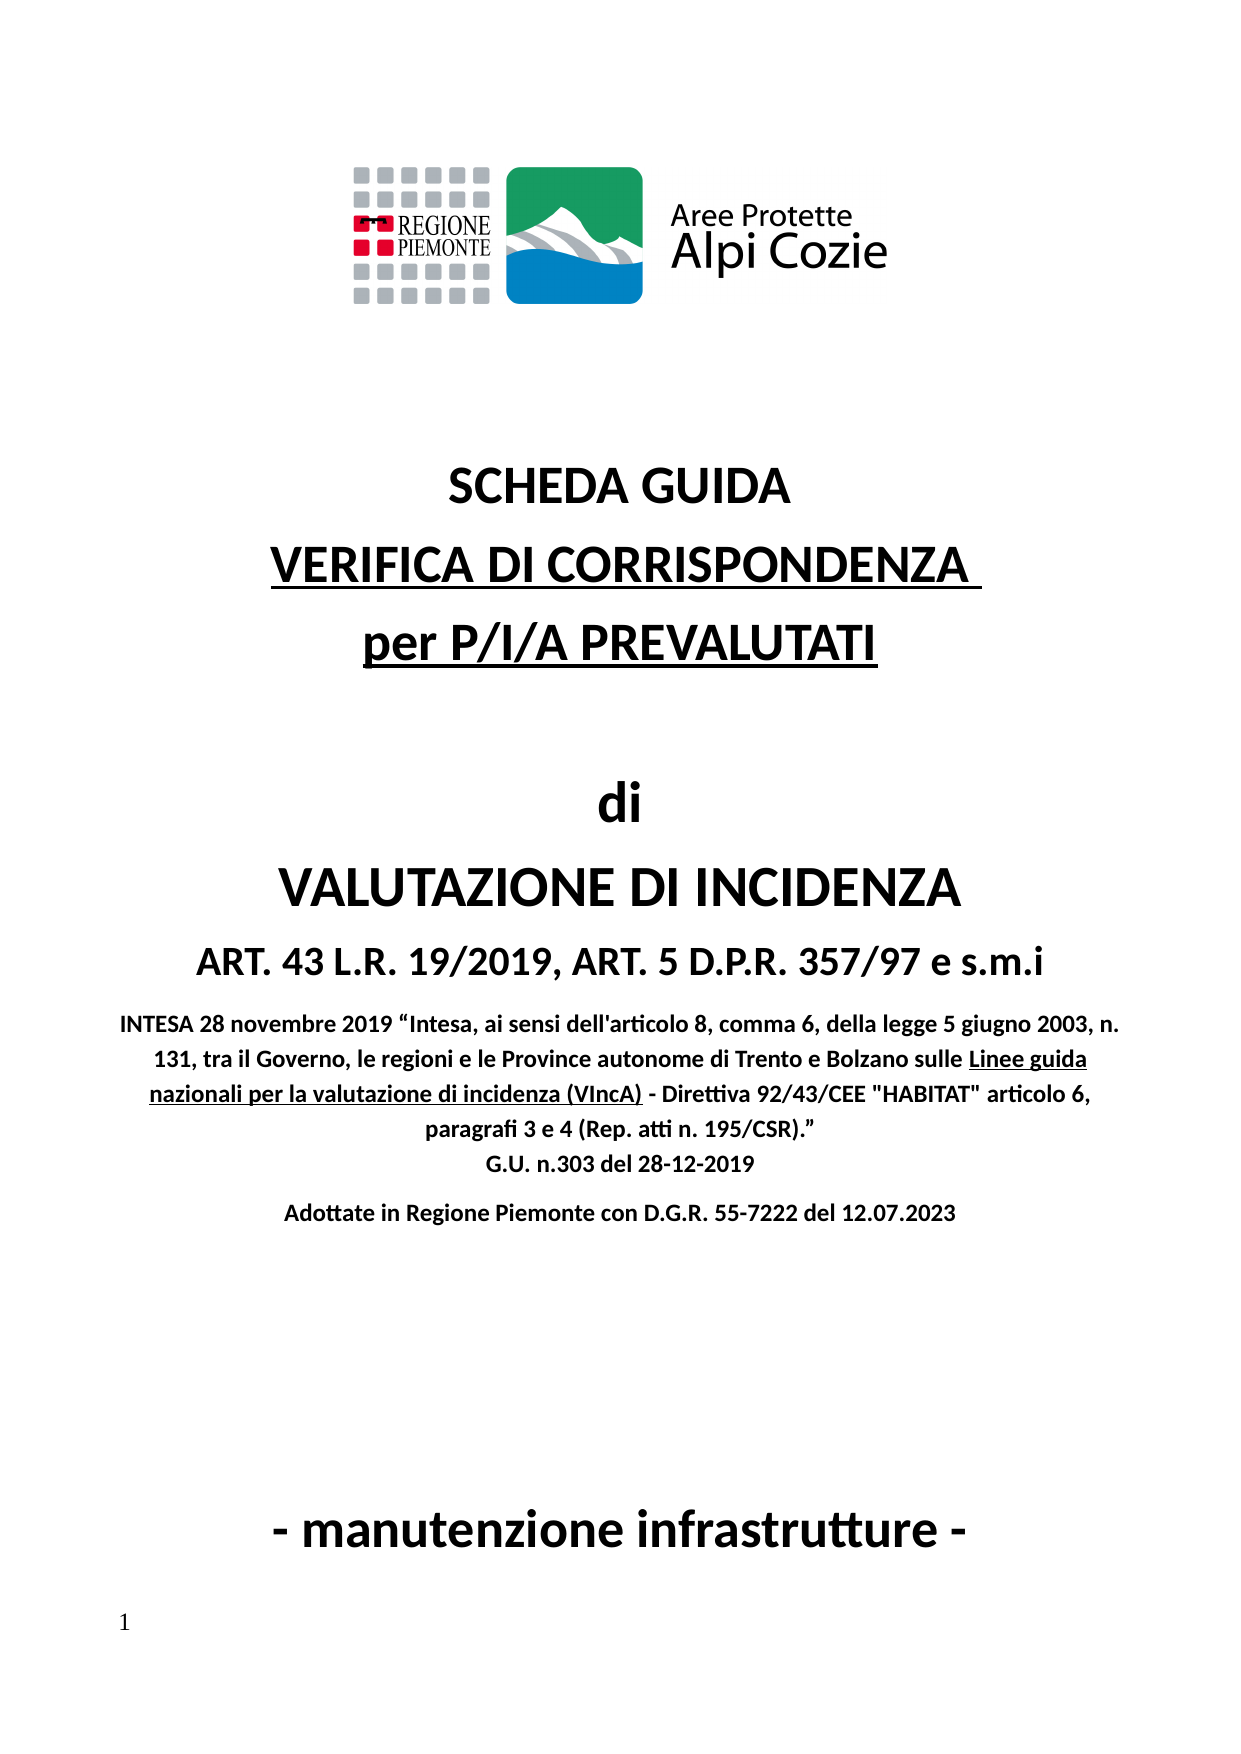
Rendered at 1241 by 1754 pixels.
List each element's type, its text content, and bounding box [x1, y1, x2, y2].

text SCHEDA GUIDA [118, 451, 1122, 517]
picture [353, 167, 887, 304]
text per P/I/A PREVALUTATI [118, 608, 1122, 674]
text - manutenzione infrastrutture - [118, 1495, 1122, 1561]
text di [118, 766, 1122, 837]
text G.U. n.303 del 28-12-2019 [118, 1148, 1122, 1178]
text ART. 43 L.R. 19/2019, ART. 5 D.P.R. 357/97 e s.m.i [118, 935, 1122, 986]
text VERIFICA DI CORRISPONDENZA [118, 529, 1122, 596]
text Adottate in Regione Piemonte con D.G.R. 55-7222 del 12.07.2023 [118, 1197, 1122, 1228]
text INTESA 28 novembre 2019 “Intesa, ai sensi dell'articolo 8, comma 6, della legge 5 giugno 2003, n. 131, tra il Governo, le regioni e le Province autonome di Trento e Bolzano sulle Linee guida nazionali per la valutazione di incidenza (VIncA) - Direttiva 92/43/CEE "HABITAT" articolo 6, paragrafi 3 e 4 (Rep. atti n. 195/CSR).” [118, 1008, 1122, 1143]
text VALUTAZIONE DI INCIDENZA [118, 850, 1122, 921]
